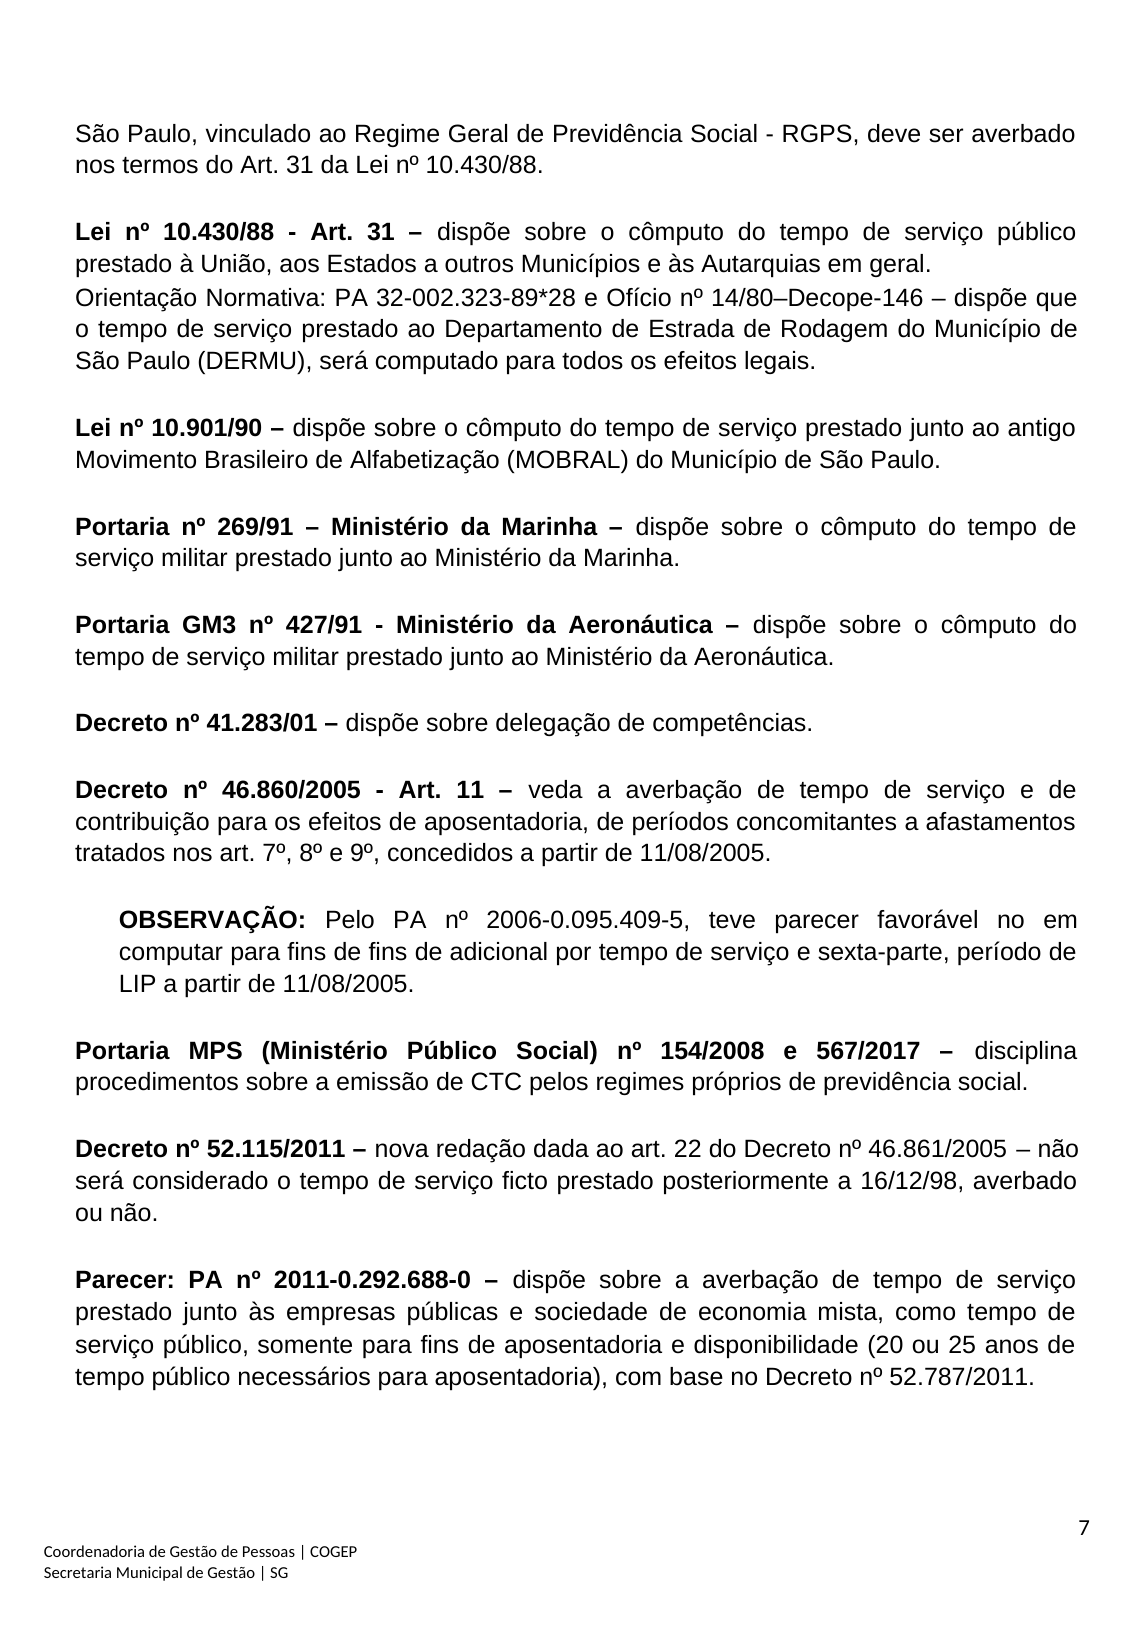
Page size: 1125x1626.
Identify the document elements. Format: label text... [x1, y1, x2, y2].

text OBSERVAÇÃO: Pelo PA nº 2006-0.095.409-5, teve parecer favorável no em computar para fins de fins de adicional por tempo de serviço e sexta-parte, período de LIP a partir de 11/08/2005. [119, 905, 1079, 998]
text São Paulo, vinculado ao Regime Geral de Previdência Social - RGPS, deve ser averbado nos termos do Art. 31 da Lei nº 10.430/88. [75, 119, 1077, 179]
text Lei nº 10.901/90 – dispõe sobre o cômputo do tempo de serviço prestado junto ao antigo Movimento Brasileiro de Alfabetização (MOBRAL) do Município de São Paulo. [75, 413, 1077, 474]
text Decreto nº 41.283/01 – dispõe sobre delegação de competências. [75, 707, 1089, 736]
text Orientação Normativa: PA 32-002.323-89*28 e Ofício nº 14/80–Decope-146 – dispõe que o tempo de serviço prestado ao Departamento de Estrada de Rodagem do Município de São Paulo (DERMU), será computado para todos os efeitos legais. [75, 283, 1079, 375]
text Coordenadoria de Gestão de Pessoas | COGEP [44, 1541, 1089, 1562]
text Portaria MPS (Ministério Público Social) nº 154/2008 e 567/2017 – disciplina procedimentos sobre a emissão de CTC pelos regimes próprios de previdência social. [75, 1036, 1077, 1096]
text Parecer: PA nº 2011-0.292.688-0 – dispõe sobre a averbação de tempo de serviço prestado junto às empresas públicas e sociedade de economia mista, como tempo de serviço público, somente para fins de aposentadoria e disponibilidade (20 ou 25 anos de tempo público necessários para aposentadoria), com base no Decreto nº 52.787/2011. [75, 1265, 1077, 1391]
text Decreto nº 52.115/2011 – nova redação dada ao art. 22 do Decreto nº 46.861/2005 – não será considerado o tempo de serviço ficto prestado posteriormente a 16/12/98, averbado ou não. [75, 1134, 1079, 1227]
text Secretaria Municipal de Gestão | SG [44, 1562, 1089, 1582]
text Lei nº 10.430/88 - Art. 31 – dispõe sobre o cômputo do tempo de serviço público prestado à União, aos Estados a outros Municípios e às Autarquias em geral. [75, 217, 1077, 277]
text 7 [44, 1513, 1089, 1541]
text Decreto nº 46.860/2005 - Art. 11 – veda a averbação de tempo de serviço e de contribuição para os efeitos de aposentadoria, de períodos concomitantes a afastamentos tratados nos art. 7º, 8º e 9º, concedidos a partir de 11/08/2005. [75, 774, 1077, 867]
text Portaria GM3 nº 427/91 - Ministério da Aeronáutica – dispõe sobre o cômputo do tempo de serviço militar prestado junto ao Ministério da Aeronáutica. [75, 610, 1077, 670]
text Portaria nº 269/91 – Ministério da Marinha – dispõe sobre o cômputo do tempo de serviço militar prestado junto ao Ministério da Marinha. [75, 512, 1077, 572]
